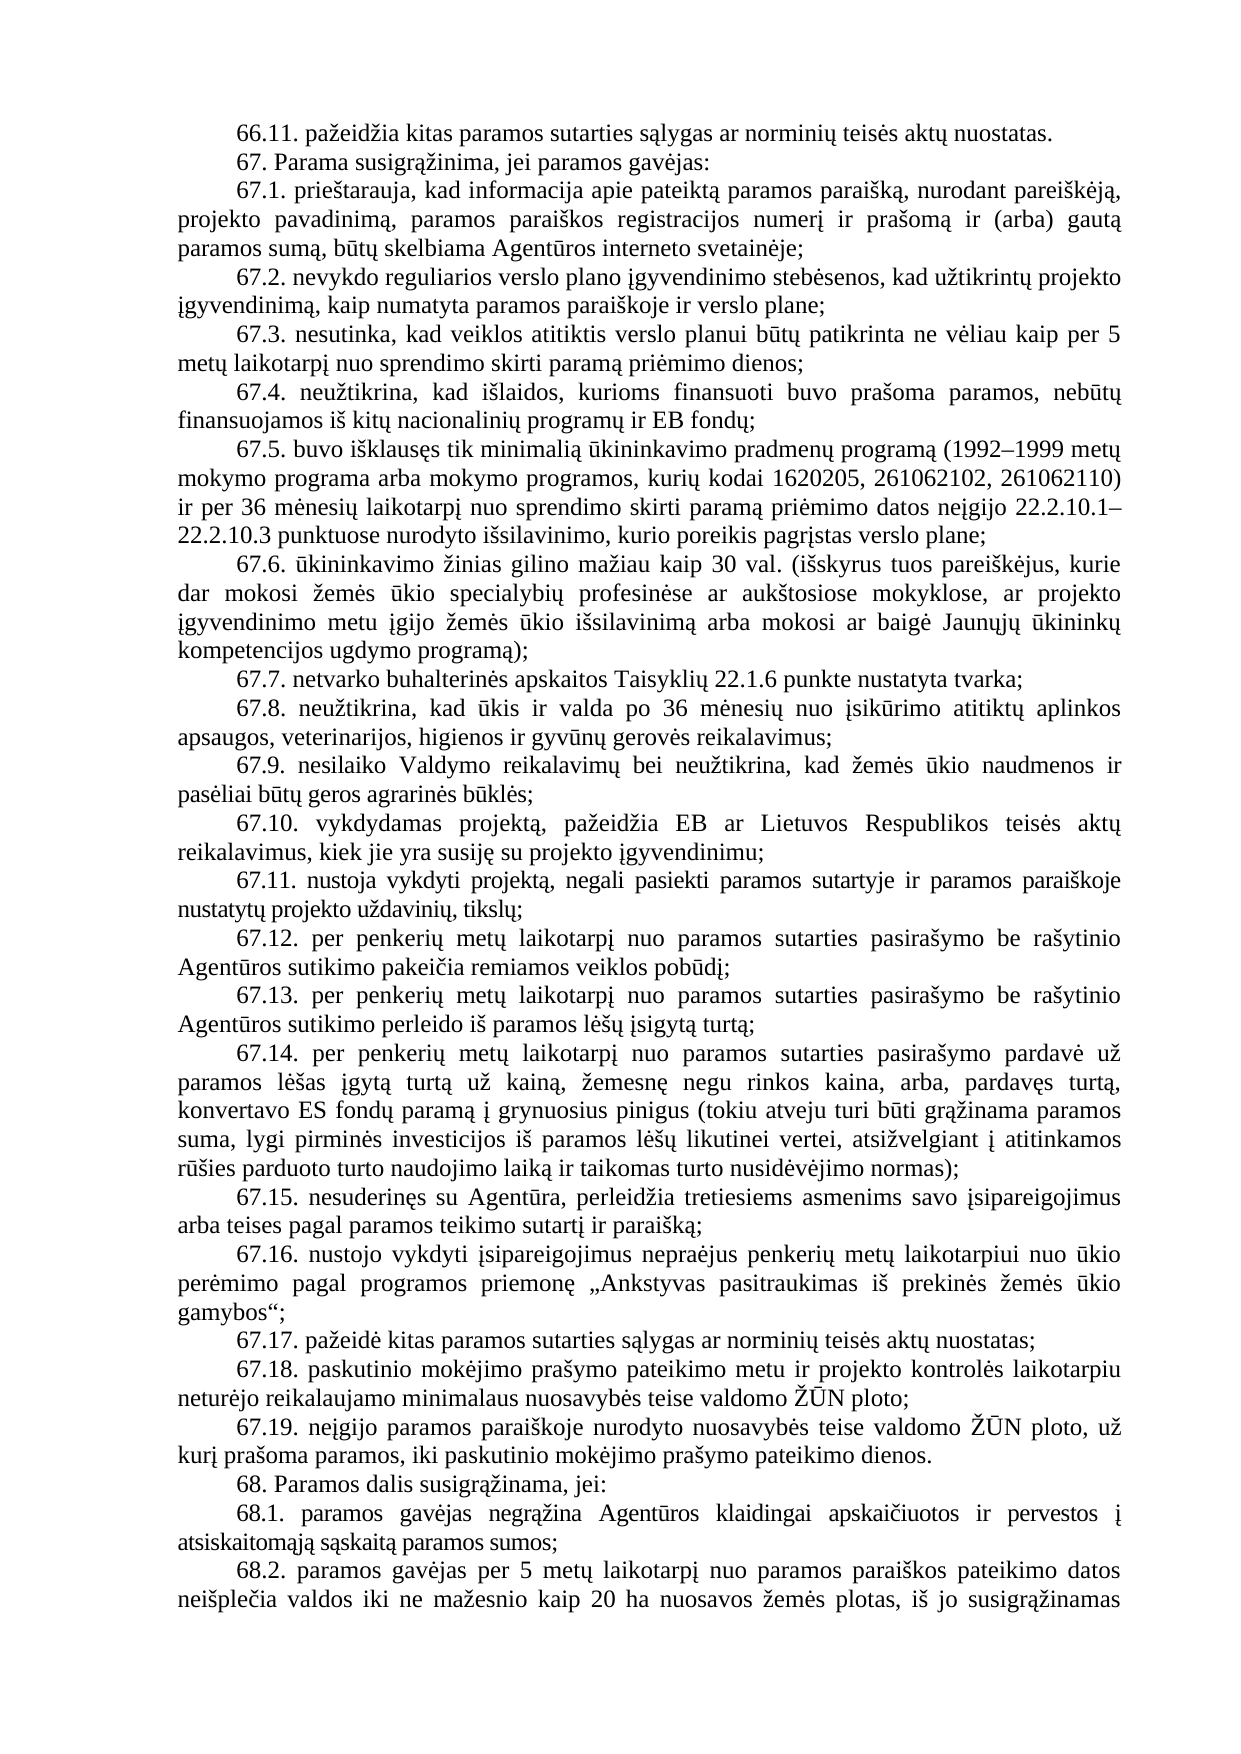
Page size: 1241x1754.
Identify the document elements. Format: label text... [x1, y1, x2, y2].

text 67.4. neužtikrina, kad išlaidos, kurioms finansuoti buvo prašoma paramos, nebūtų finansuojamos iš kitų nacionalinių programų ir EB fondų; [177, 377, 1122, 434]
text 67.1. prieštarauja, kad informacija apie pateiktą paramos paraišką, nurodant pareiškėją, projekto pavadinimą, paramos paraiškos registracijos numerį ir prašomą ir (arba) gautą paramos sumą, būtų skelbiama Agentūros interneto svetainėje; [177, 176, 1122, 262]
text 66.11. pažeidžia kitas paramos sutarties sąlygas ar norminių teisės aktų nuostatas. [177, 118, 1122, 147]
text 67.3. nesutinka, kad veiklos atitiktis verslo planui būtų patikrinta ne vėliau kaip per 5 metų laikotarpį nuo sprendimo skirti paramą priėmimo dienos; [177, 319, 1122, 377]
text 67.2. nevykdo reguliarios verslo plano įgyvendinimo stebėsenos, kad užtikrintų projekto įgyvendinimą, kaip numatyta paramos paraiškoje ir verslo plane; [177, 262, 1122, 319]
text 67.5. buvo išklausęs tik minimalią ūkininkavimo pradmenų programą (1992–1999 metų mokymo programa arba mokymo programos, kurių kodai 1620205, 261062102, 261062110) ir per 36 mėnesių laikotarpį nuo sprendimo skirti paramą priėmimo datos neįgijo 22.2.10.1–22.2.10.3 punktuose nurodyto išsilavinimo, kurio poreikis pagrįstas verslo plane; [177, 434, 1122, 549]
text 67.16. nustojo vykdyti įsipareigojimus nepraėjus penkerių metų laikotarpiui nuo ūkio perėmimo pagal programos priemonę „Ankstyvas pasitraukimas iš prekinės žemės ūkio gamybos“; [177, 1239, 1122, 1326]
text 67.12. per penkerių metų laikotarpį nuo paramos sutarties pasirašymo be rašytinio Agentūros sutikimo pakeičia remiamos veiklos pobūdį; [177, 923, 1122, 981]
text 67. Parama susigrąžinima, jei paramos gavėjas: [177, 147, 1122, 176]
text 68. Paramos dalis susigrąžinama, jei: [177, 1469, 1122, 1498]
text 67.7. netvarko buhalterinės apskaitos Taisyklių 22.1.6 punkte nustatyta tvarka; [177, 664, 1122, 693]
text 67.13. per penkerių metų laikotarpį nuo paramos sutarties pasirašymo be rašytinio Agentūros sutikimo perleido iš paramos lėšų įsigytą turtą; [177, 981, 1122, 1038]
text 67.9. nesilaiko Valdymo reikalavimų bei neužtikrina, kad žemės ūkio naudmenos ir pasėliai būtų geros agrarinės būklės; [177, 751, 1122, 808]
text 67.10. vykdydamas projektą, pažeidžia EB ar Lietuvos Respublikos teisės aktų reikalavimus, kiek jie yra susiję su projekto įgyvendinimu; [177, 808, 1122, 866]
text 68.2. paramos gavėjas per 5 metų laikotarpį nuo paramos paraiškos pateikimo datos neišplečia valdos iki ne mažesnio kaip 20 ha nuosavos žemės plotas, iš jo susigrąžinamas [177, 1556, 1122, 1613]
text 67.19. neįgijo paramos paraiškoje nurodyto nuosavybės teise valdomo ŽŪN ploto, už kurį prašoma paramos, iki paskutinio mokėjimo prašymo pateikimo dienos. [177, 1412, 1122, 1469]
text 67.15. nesuderinęs su Agentūra, perleidžia tretiesiems asmenims savo įsipareigojimus arba teises pagal paramos teikimo sutartį ir paraišką; [177, 1182, 1122, 1239]
text 68.1. paramos gavėjas negrąžina Agentūros klaidingai apskaičiuotos ir pervestos į atsiskaitomąją sąskaitą paramos sumos; [177, 1498, 1122, 1556]
text 67.18. paskutinio mokėjimo prašymo pateikimo metu ir projekto kontrolės laikotarpiu neturėjo reikalaujamo minimalaus nuosavybės teise valdomo ŽŪN ploto; [177, 1354, 1122, 1412]
text 67.14. per penkerių metų laikotarpį nuo paramos sutarties pasirašymo pardavė už paramos lėšas įgytą turtą už kainą, žemesnę negu rinkos kaina, arba, pardavęs turtą, konvertavo ES fondų paramą į grynuosius pinigus (tokiu atveju turi būti grąžinama paramos suma, lygi pirminės investicijos iš paramos lėšų likutinei vertei, atsižvelgiant į atitinkamos rūšies parduoto turto naudojimo laiką ir taikomas turto nusidėvėjimo normas); [177, 1038, 1122, 1182]
text 67.8. neužtikrina, kad ūkis ir valda po 36 mėnesių nuo įsikūrimo atitiktų aplinkos apsaugos, veterinarijos, higienos ir gyvūnų gerovės reikalavimus; [177, 693, 1122, 751]
text 67.11. nustoja vykdyti projektą, negali pasiekti paramos sutartyje ir paramos paraiškoje nustatytų projekto uždavinių, tikslų; [177, 866, 1122, 923]
text 67.17. pažeidė kitas paramos sutarties sąlygas ar norminių teisės aktų nuostatas; [177, 1326, 1122, 1354]
text 67.6. ūkininkavimo žinias gilino mažiau kaip 30 val. (išskyrus tuos pareiškėjus, kurie dar mokosi žemės ūkio specialybių profesinėse ar aukštosiose mokyklose, ar projekto įgyvendinimo metu įgijo žemės ūkio išsilavinimą arba mokosi ar baigė Jaunųjų ūkininkų kompetencijos ugdymo programą); [177, 549, 1122, 664]
